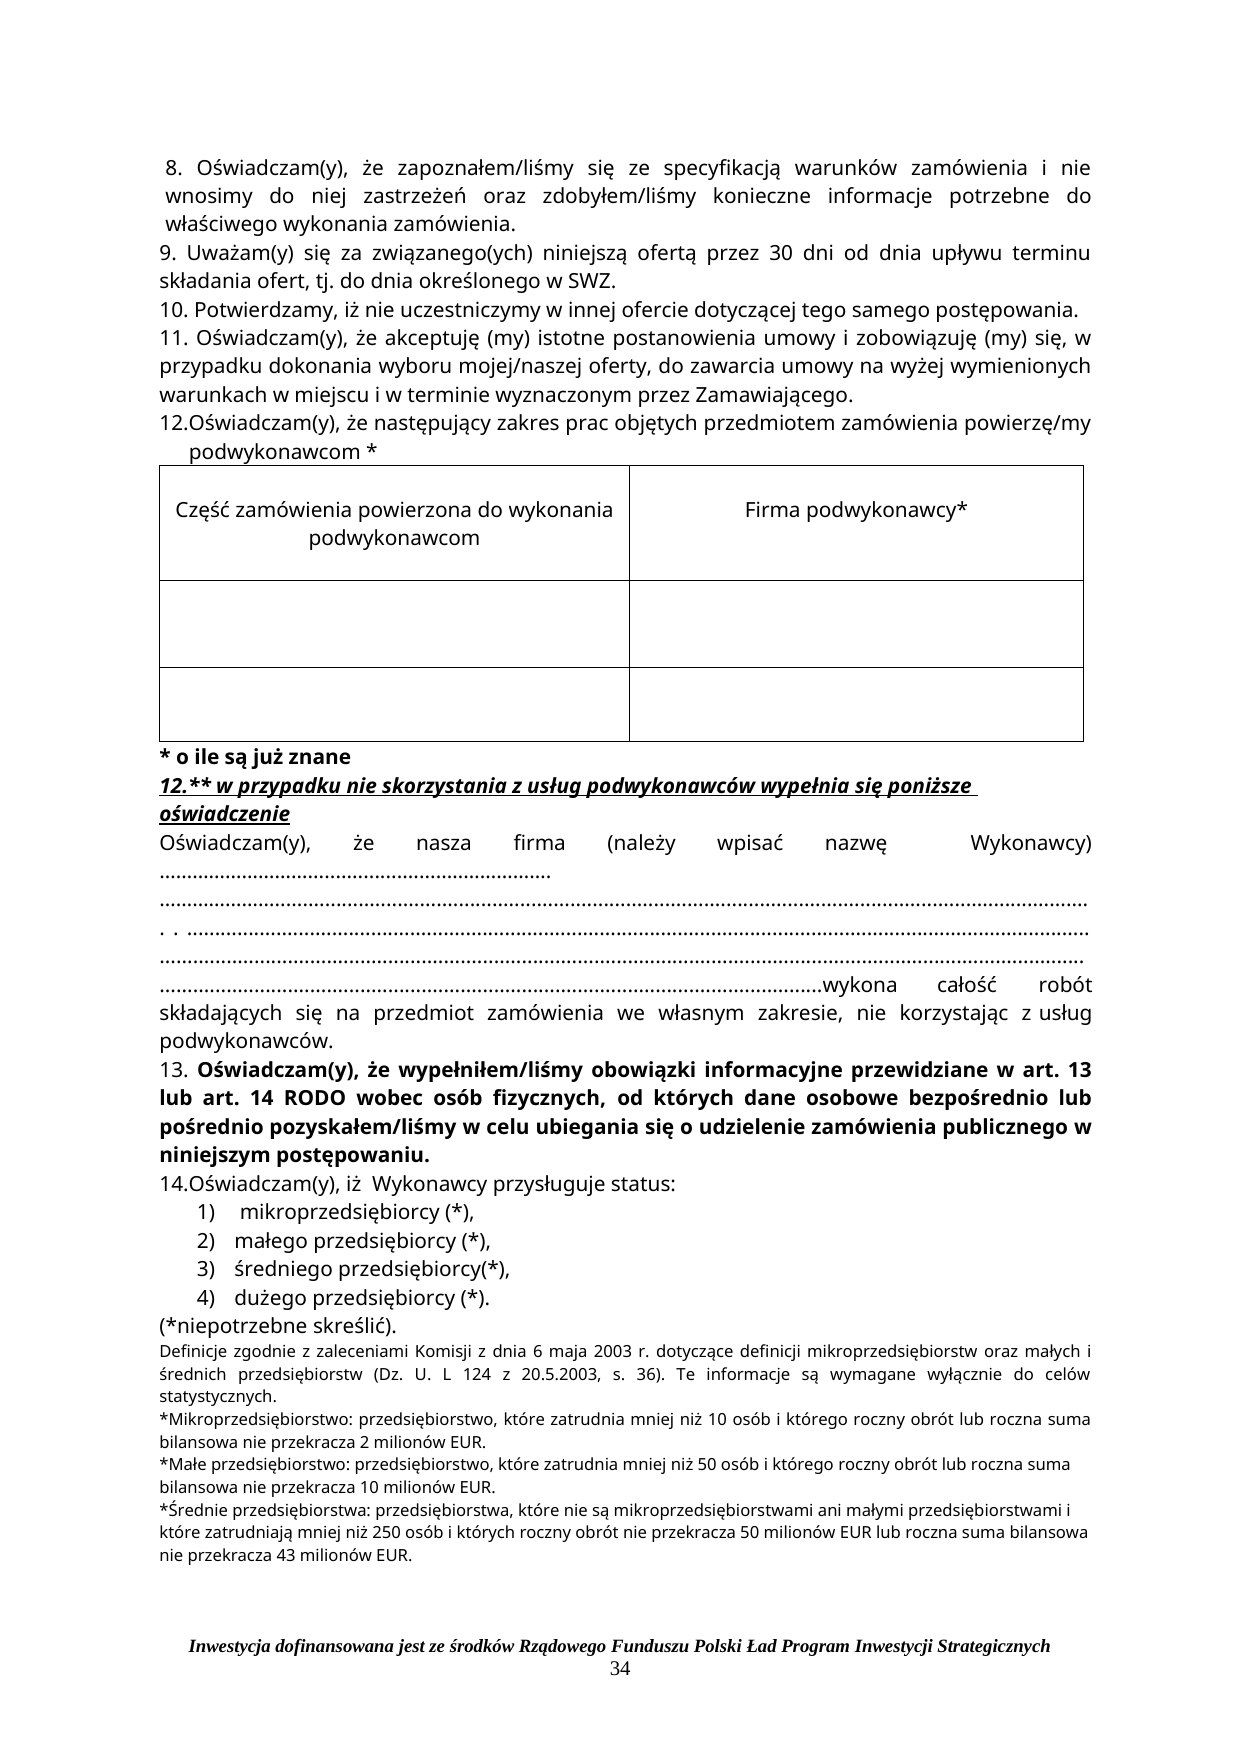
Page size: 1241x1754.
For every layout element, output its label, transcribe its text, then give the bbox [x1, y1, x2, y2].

text Oświadczam(y), że nasza firma (należy wpisać nazwę Wykonawcy) ……………………….........................………………. [159, 828, 1092, 884]
text 11. Oświadczam(y), że akceptuję (my) istotne postanowienia umowy i zobowiązuję (my) się, w przypadku dokonania wyboru mojej/naszej oferty, do zawarcia umowy na wyżej wymienionych warunkach w miejscu i w terminie wyznaczonym przez Zamawiającego. [159, 323, 1092, 408]
list 10. Potwierdzamy, iż nie uczestniczymy w innej ofercie dotyczącej tego samego postępowania. [159, 295, 1092, 323]
table_cell [630, 668, 1083, 741]
text (*niepotrzebne skreślić). [159, 1311, 1092, 1339]
list dużego przedsiębiorcy (*). [197, 1283, 1092, 1311]
list 8. Oświadczam(y), że zapoznałem/liśmy się ze specyfikacją warunków zamówienia i nie wnosimy do niej zastrzeżeń oraz zdobyłem/liśmy konieczne informacje potrzebne do właściwego wykonania zamówienia. [165, 153, 1092, 238]
list mikroprzedsiębiorcy (*), [197, 1197, 1092, 1226]
table_header Firma podwykonawcy* [630, 466, 1083, 580]
list średniego przedsiębiorcy(*), [197, 1254, 1092, 1283]
list 9. Uważam(y) się za związanego(ych) niniejszą ofertą przez 30 dni od dnia upływu terminu składania ofert, tj. do dnia określonego w SWZ. [159, 238, 1092, 295]
text 12.** w przypadku nie skorzystania z usług podwykonawców wypełnia się poniższe oświadczenie [159, 771, 1092, 828]
text 14.Oświadczam(y), iż Wykonawcy przysługuje status: [159, 1169, 1092, 1197]
table_cell [160, 668, 629, 741]
list małego przedsiębiorcy (*), [197, 1226, 1092, 1254]
text …………………................................................................................................................................................... . ...............................................................................................................................................................................................................................................................................................................................................................................................................................................................wykona całość robót składających się na przedmiot zamówienia we własnym zakresie, nie korzystając z usług podwykonawców. [159, 884, 1092, 1055]
text 12.Oświadczam(y), że następujący zakres prac objętych przedmiotem zamówienia powierzę/my podwykonawcom * [159, 408, 1092, 465]
text Definicje zgodnie z zaleceniami Komisji z dnia 6 maja 2003 r. dotyczące definicji mikroprzedsiębiorstw oraz małych i średnich przedsiębiorstw (Dz. U. L 124 z 20.5.2003, s. 36). Te informacje są wymagane wyłącznie do celów statystycznych. *Mikroprzedsiębiorstwo: przedsiębiorstwo, które zatrudnia mniej niż 10 osób i którego roczny obrót lub roczna suma bilansowa nie przekracza 2 milionów EUR. [159, 1339, 1092, 1453]
text *Średnie przedsiębiorstwa: przedsiębiorstwa, które nie są mikroprzedsiębiorstwami ani małymi przedsiębiorstwami i które zatrudniają mniej niż 250 osób i których roczny obrót nie przekracza 50 milionów EUR lub roczna suma bilansowa nie przekracza 43 milionów EUR. [159, 1498, 1092, 1567]
text * o ile są już znane [159, 742, 1092, 771]
table_header Część zamówienia powierzona do wykonania podwykonawcom [160, 466, 629, 580]
text *Małe przedsiębiorstwo: przedsiębiorstwo, które zatrudnia mniej niż 50 osób i którego roczny obrót lub roczna suma bilansowa nie przekracza 10 milionów EUR. [159, 1453, 1092, 1498]
text 13. Oświadczam(y), że wypełniłem/liśmy obowiązki informacyjne przewidziane w art. 13 lub art. 14 RODO wobec osób fizycznych, od których dane osobowe bezpośrednio lub pośrednio pozyskałem/liśmy w celu ubiegania się o udzielenie zamówienia publicznego w niniejszym postępowaniu. [159, 1055, 1092, 1169]
table_cell [160, 581, 629, 667]
table_cell [630, 581, 1083, 667]
